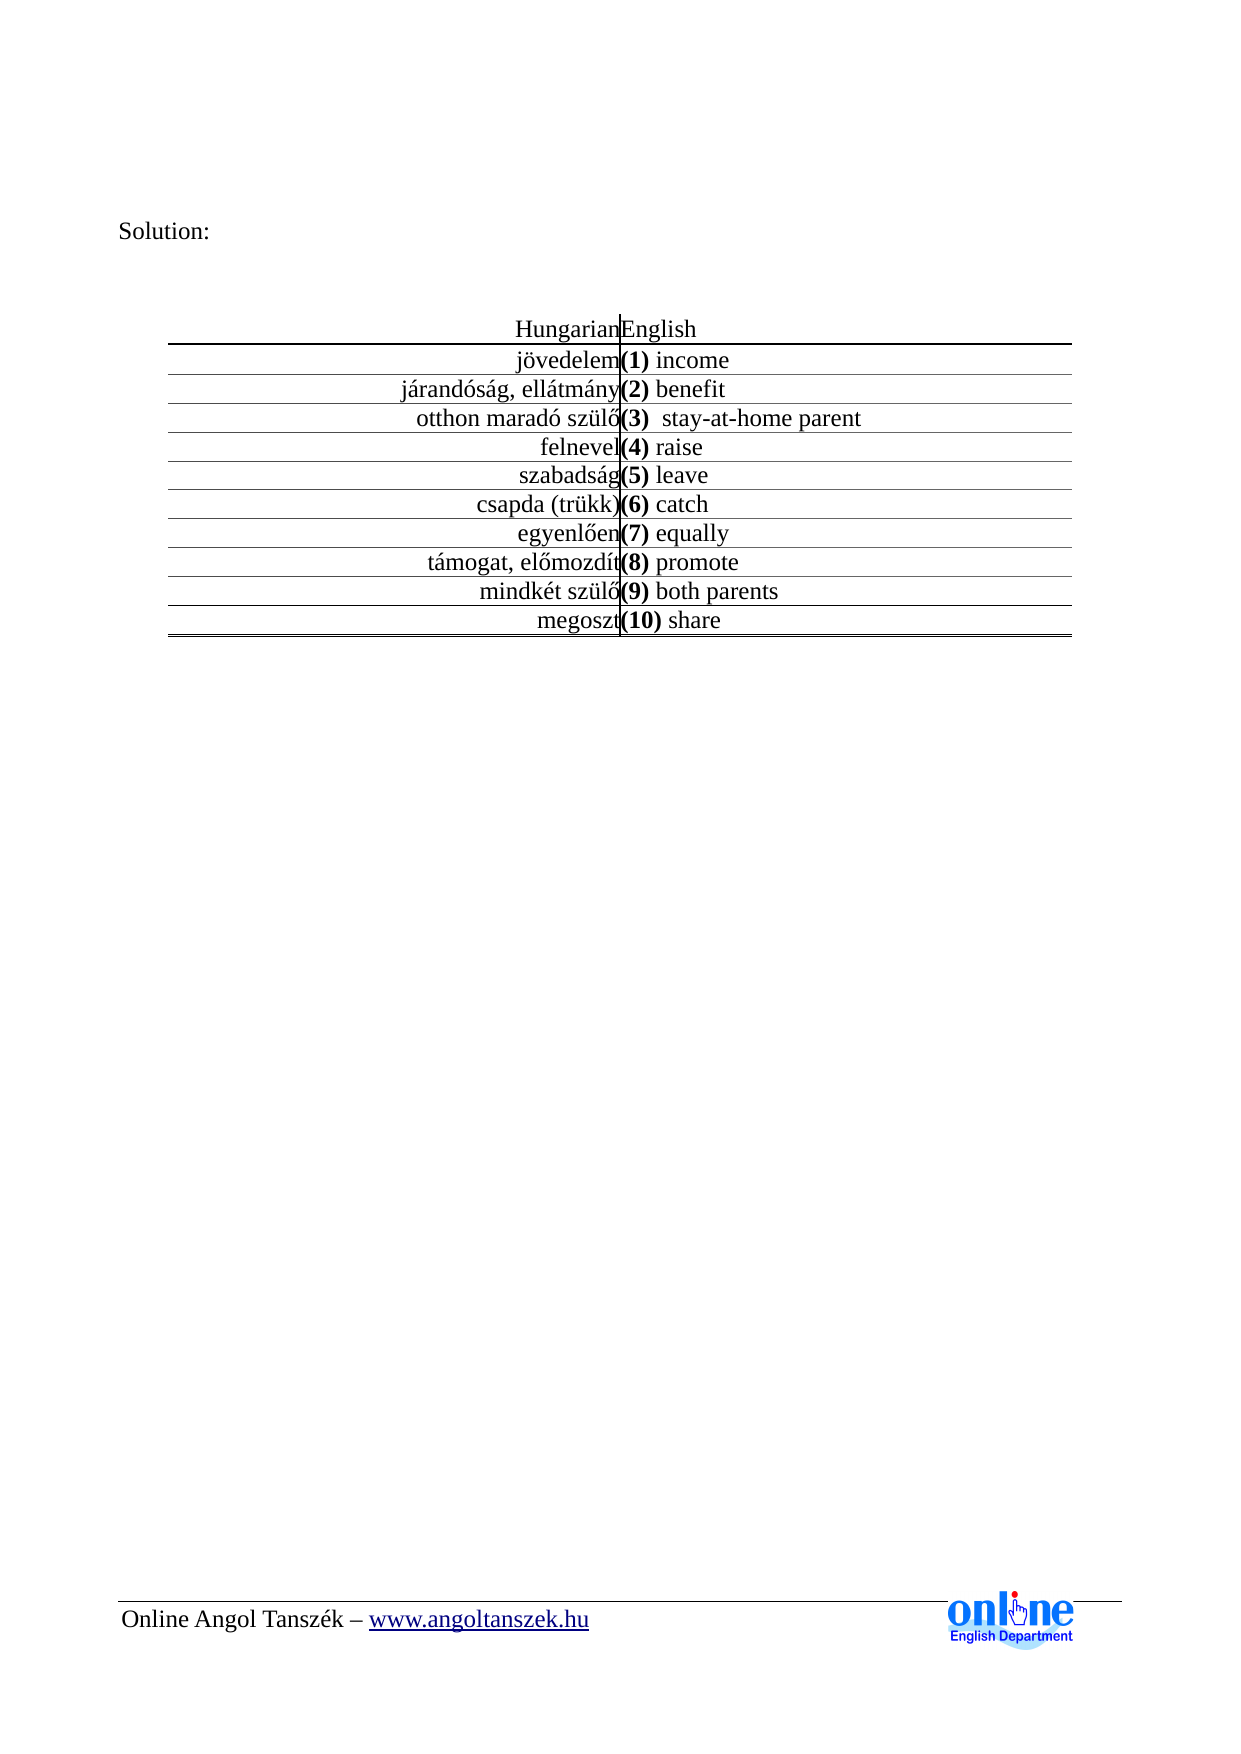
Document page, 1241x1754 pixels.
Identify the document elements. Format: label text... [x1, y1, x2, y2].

table_cell egyenlően [168, 519, 619, 547]
table_cell (1) income [621, 345, 1072, 374]
table_cell (3) stay-at-home parent [621, 404, 1072, 432]
table_cell (5) leave [621, 462, 1072, 489]
table_cell (10) share [621, 606, 1072, 634]
text Solution: [118, 216, 1122, 245]
table_cell (7) equally [621, 519, 1072, 547]
table_cell otthon maradó szülő [168, 404, 619, 432]
table_cell támogat, előmozdít [168, 548, 619, 576]
table_header Hungarian [168, 314, 619, 343]
table_cell (8) promote [621, 548, 1072, 576]
table_cell csapda (trükk) [168, 490, 619, 518]
table_cell (2) benefit [621, 375, 1072, 403]
table_cell megoszt [168, 606, 619, 634]
table_cell felnevel [168, 433, 619, 461]
table_cell járandóság, ellátmány [168, 375, 619, 403]
table_header English [621, 314, 1072, 343]
picture [948, 1591, 1074, 1650]
table_cell mindkét szülő [168, 577, 619, 605]
table_cell (9) both parents [621, 577, 1072, 605]
table_cell (6) catch [621, 490, 1072, 518]
table_cell (4) raise [621, 433, 1072, 461]
table_cell szabadság [168, 462, 619, 489]
table_cell jövedelem [168, 345, 619, 374]
